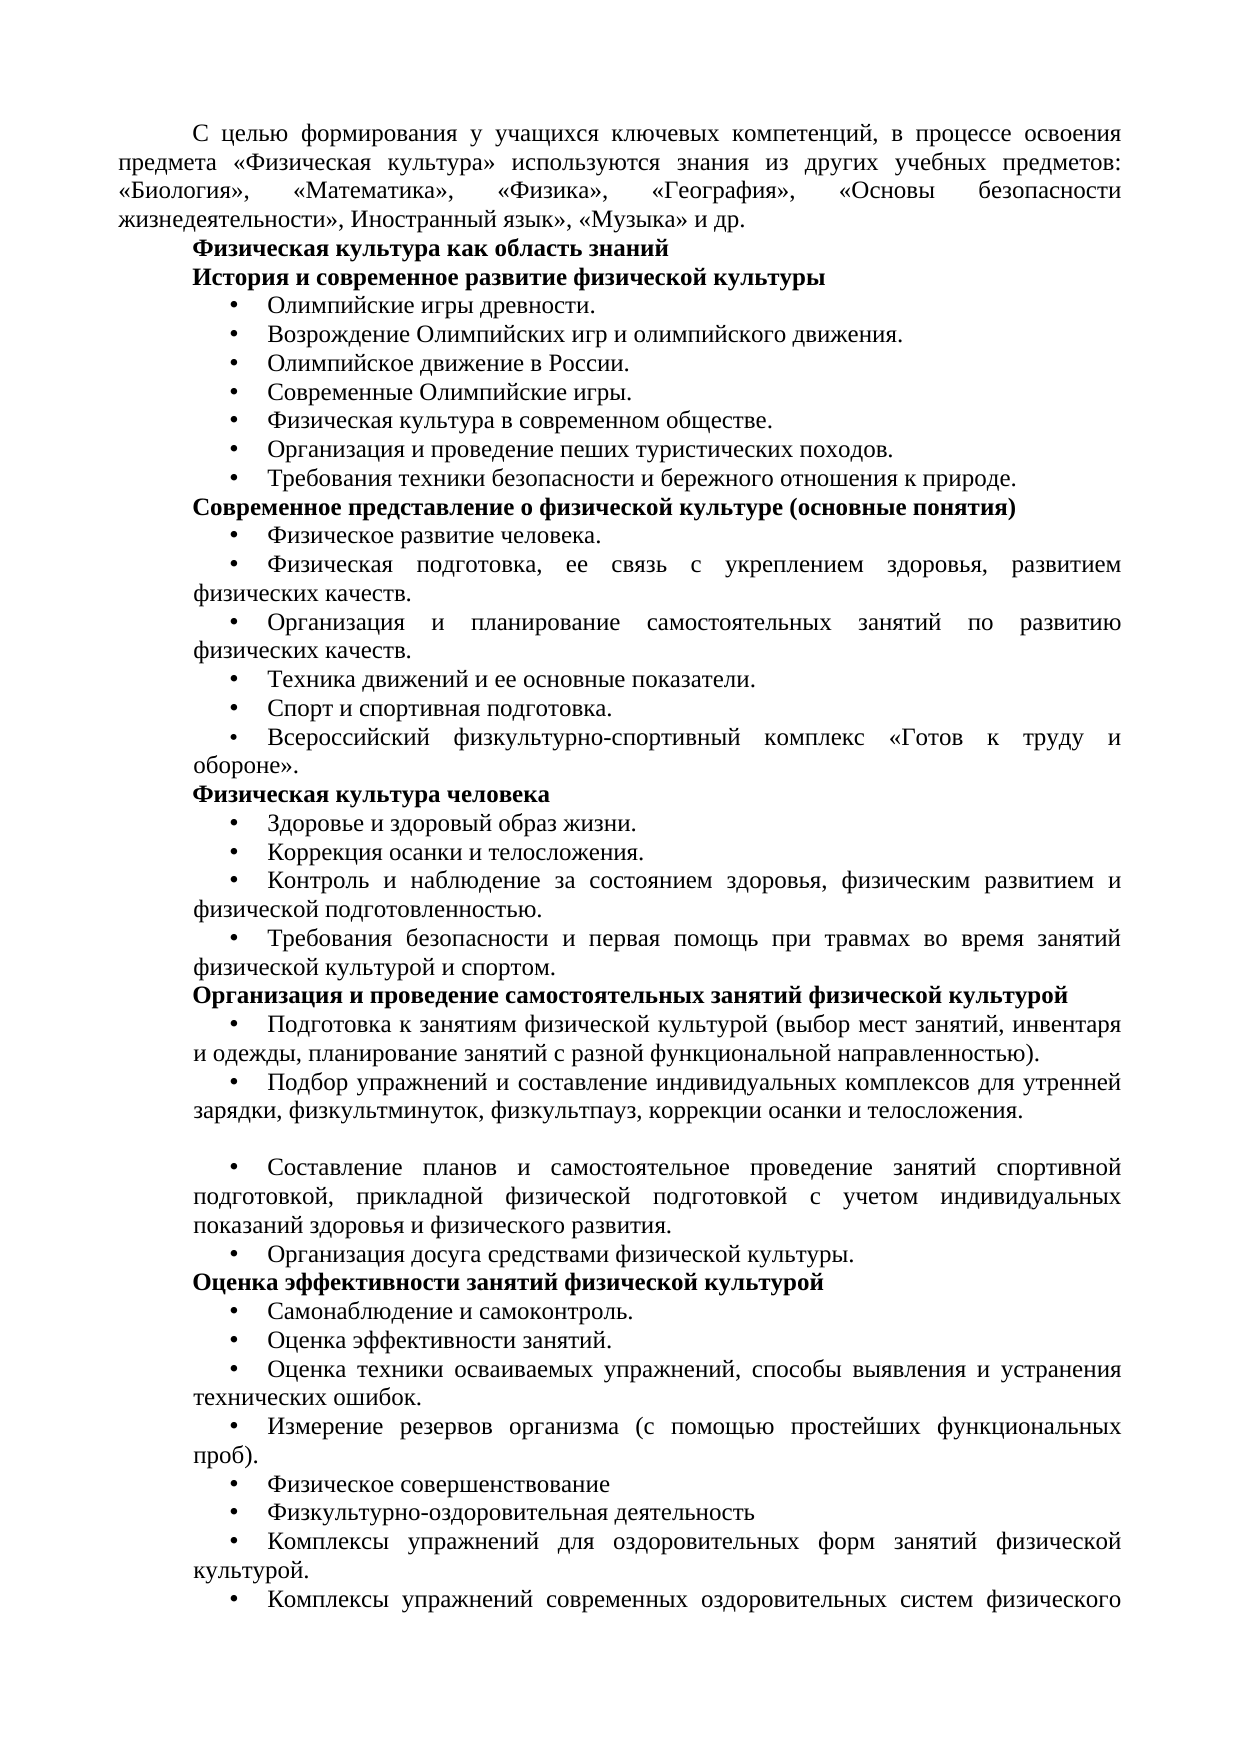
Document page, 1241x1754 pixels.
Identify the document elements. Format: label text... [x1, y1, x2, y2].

text С целью формирования у учащихся ключевых компетенций, в процессе освоения предмета «Физическая культура» используются знания из других учебных предметов: «Биология», «Математика», «Физика», «География», «Основы безопасности жизнедеятельности», Иностранный язык», «Музыка» и др. [118, 118, 1122, 233]
list Возрождение Олимпийских игр и олимпийского движения. [156, 319, 1122, 348]
list Требования безопасности и первая помощь при травмах во время занятий физической культурой и спортом. [156, 923, 1122, 981]
list Здоровье и здоровый образ жизни. [156, 808, 1122, 837]
list Физическая подготовка, ее связь с укреплением здоровья, развитием физических качеств. [156, 549, 1122, 607]
list Измерение резервов организма (с помощью простейших функциональных проб). [156, 1411, 1122, 1469]
list Физическая культура в современном обществе. [156, 406, 1122, 434]
list Олимпийские игры древности. [156, 291, 1122, 319]
list Требования техники безопасности и бережного отношения к природе. [156, 463, 1122, 492]
list Организация досуга средствами физической культуры. [156, 1239, 1122, 1267]
list Физкультурно-оздоровительная деятельность [156, 1497, 1122, 1526]
text Оценка эффективности занятий физической культурой [118, 1267, 1122, 1296]
text Современное представление о физической культуре (основные понятия) [118, 492, 1122, 521]
list Комплексы упражнений для оздоровительных форм занятий физической культурой. [156, 1526, 1122, 1584]
list Спорт и спортивная подготовка. [156, 693, 1122, 722]
list Контроль и наблюдение за состоянием здоровья, физическим развитием и физической подготовленностью. [156, 866, 1122, 923]
list Оценка техники осваиваемых упражнений, способы выявления и устранения технических ошибок. [156, 1354, 1122, 1411]
list Коррекция осанки и телосложения. [156, 837, 1122, 866]
text Организация и проведение самостоятельных занятий физической культурой [118, 981, 1122, 1009]
list Современные Олимпийские игры. [156, 377, 1122, 406]
list Организация и планирование самостоятельных занятий по развитию физических качеств. [156, 607, 1122, 664]
text История и современное развитие физической культуры [118, 262, 1122, 291]
list Техника движений и ее основные показатели. [156, 664, 1122, 693]
list Подбор упражнений и составление индивидуальных комплексов для утренней зарядки, физкультминуток, физкультпауз, коррекции осанки и телосложения. [156, 1067, 1122, 1124]
list Организация и проведение пеших туристических походов. [156, 434, 1122, 463]
list Самонаблюдение и самоконтроль. [156, 1296, 1122, 1325]
list Оценка эффективности занятий. [156, 1325, 1122, 1354]
list Физическое развитие человека. [156, 521, 1122, 549]
list Подготовка к занятиям физической культурой (выбор мест занятий, инвентаря и одежды, планирование занятий с разной функциональной направленностью). [156, 1009, 1122, 1067]
text Физическая культура как область знаний [118, 233, 1122, 262]
text Физическая культура человека [118, 779, 1122, 808]
list Физическое совершенствование [156, 1469, 1122, 1497]
list Составление планов и самостоятельное проведение занятий спортивной подготовкой, прикладной физической подготовкой с учетом индивидуальных показаний здоровья и физического развития. [156, 1152, 1122, 1239]
list Комплексы упражнений современных оздоровительных систем физического [156, 1584, 1122, 1612]
list Всероссийский физкультурно-спортивный комплекс «Готов к труду и обороне». [156, 722, 1122, 779]
list Олимпийское движение в России. [156, 348, 1122, 377]
